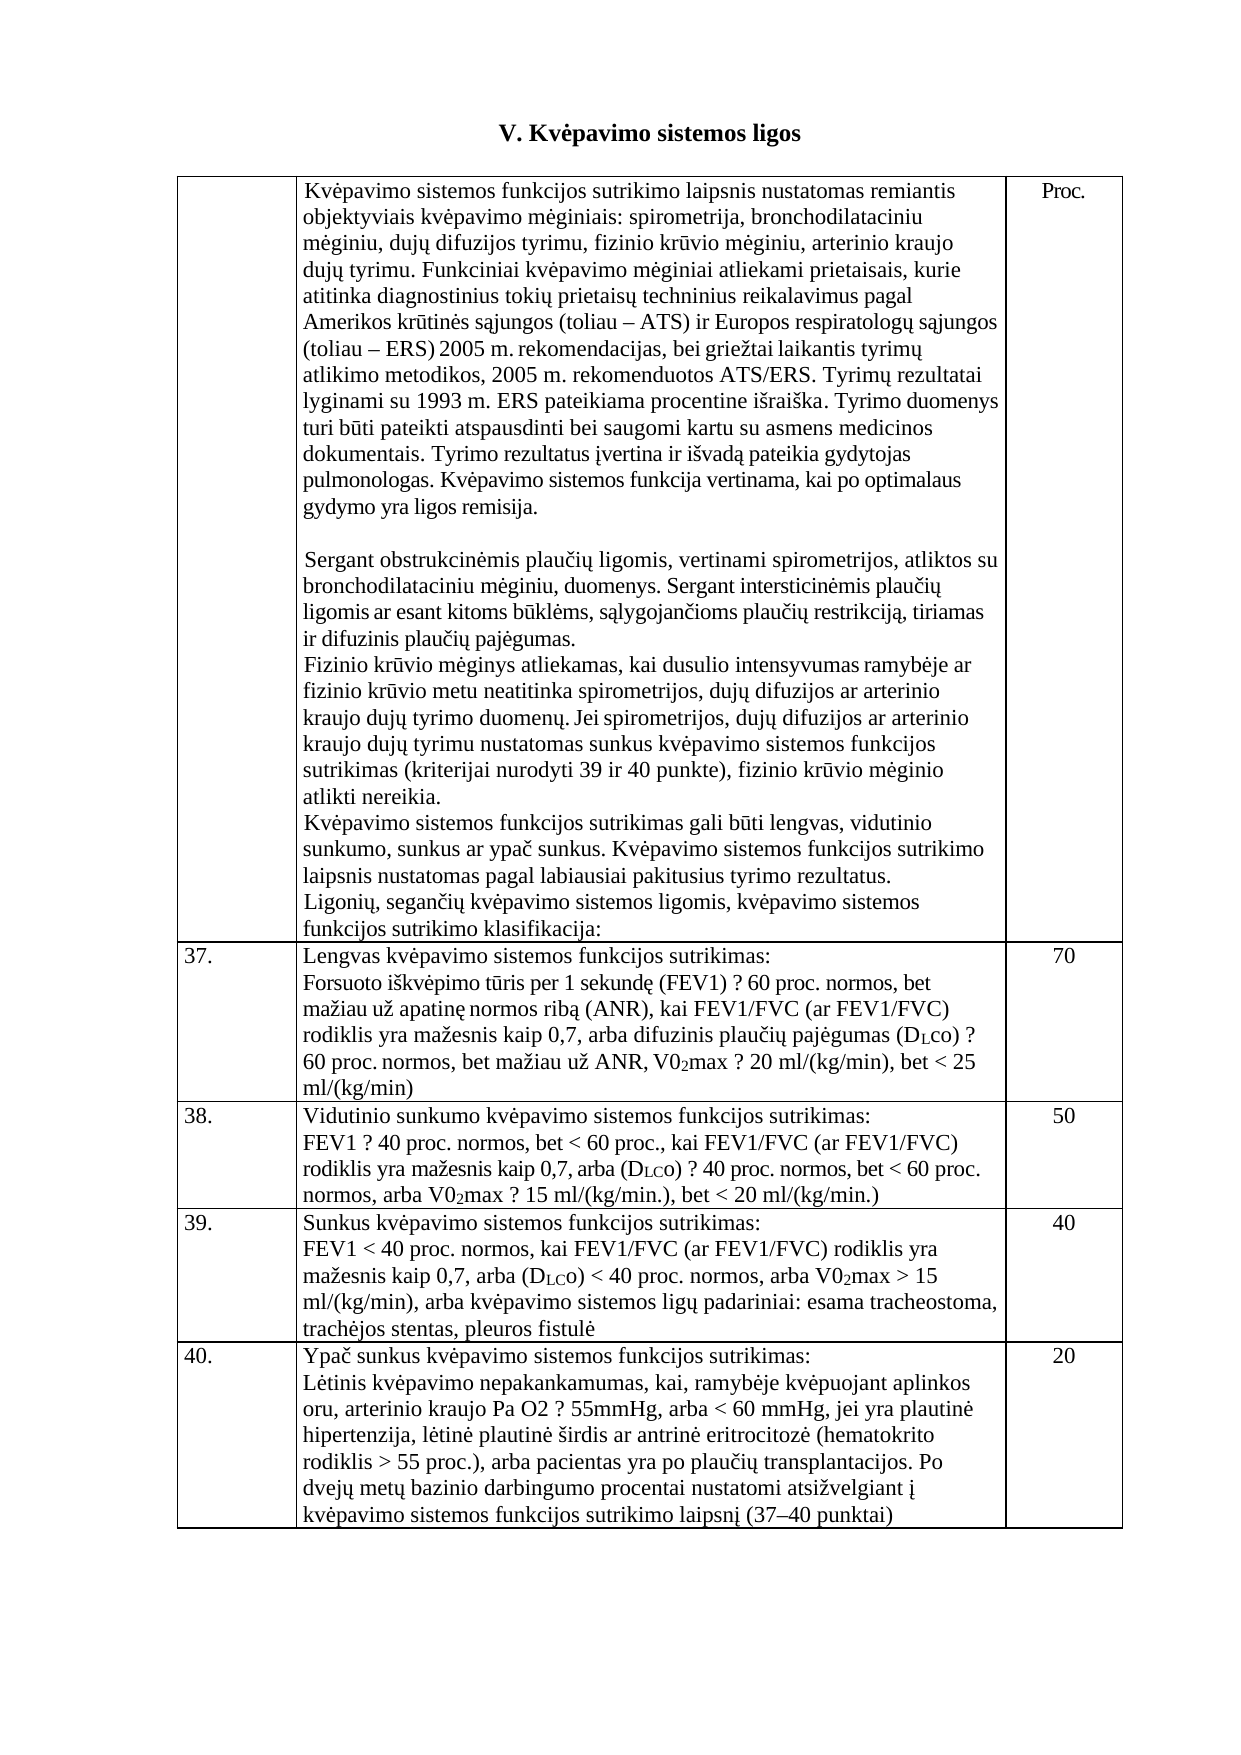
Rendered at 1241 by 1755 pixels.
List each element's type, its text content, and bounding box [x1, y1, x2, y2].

table_cell Ypač sunkus kvėpavimo sistemos funkcijos sutrikimas: Lėtinis kvėpavimo nepakankamumas, kai, ramybėje kvėpuojant aplinkos oru, arterinio kraujo Pa O2 ?<= 55mmHg, arba < 60 mmHg, jei yra plautinė hipertenzija, lėtinė plautinė širdis ar antrinė eritrocitozė (hematokrito rodiklis > 55 proc.), arba pacientas yra po plaučių transplantacijos. Po dvejų metų bazinio darbingumo procentai nustatomi atsižvelgiant į kvėpavimo sistemos funkcijos sutrikimo laipsnį (37–40 punktai) [297, 1343, 1005, 1527]
table_cell 38. [178, 1102, 296, 1208]
text V. Kvėpavimo sistemos ligos [177, 118, 1122, 147]
table_cell 37. [178, 943, 296, 1101]
table_header Proc. [1007, 177, 1122, 941]
table_cell 40. [178, 1343, 296, 1527]
table_cell 20 [1007, 1343, 1122, 1527]
table_cell 50 [1007, 1102, 1122, 1208]
table_cell 39. [178, 1209, 296, 1341]
table_cell 40 [1007, 1209, 1122, 1341]
table_cell 70 [1007, 943, 1122, 1101]
table_header [178, 177, 296, 941]
